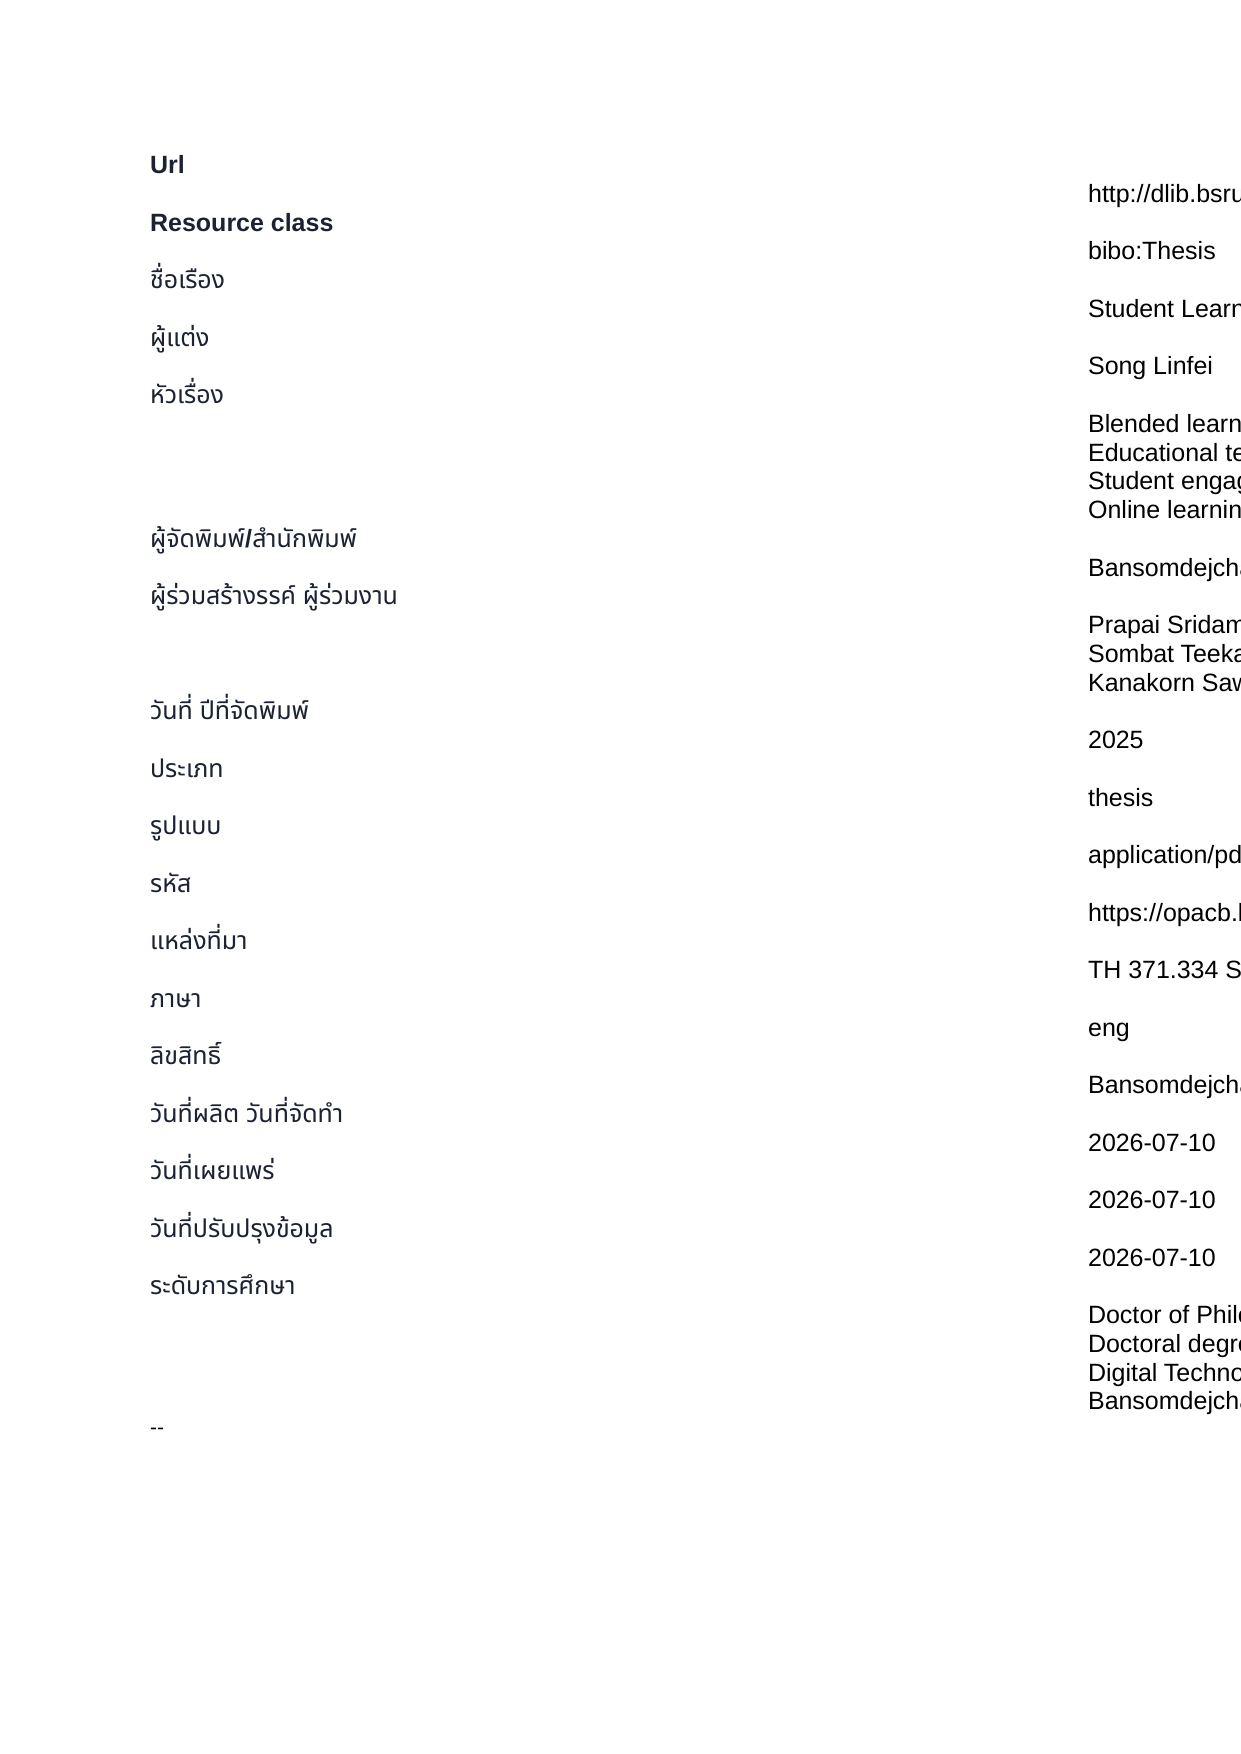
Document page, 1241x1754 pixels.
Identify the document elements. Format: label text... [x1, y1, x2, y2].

text -- [150, 1415, 1090, 1439]
text 2025 [1088, 725, 1240, 754]
text Kanakorn Sawangcharoen [1088, 667, 1240, 696]
text Bansomdejchaopraya Rajabhat University. Office of Academic Resources and Information Technology [1088, 552, 1240, 581]
text 2026-07-10 [1088, 1185, 1240, 1214]
text ภาษา [150, 984, 1090, 1012]
text Bansomdejchaopraya Rajabhat University [1088, 1386, 1240, 1415]
text Resource class [150, 207, 1090, 236]
text แหล่งที่มา [150, 926, 1090, 955]
text thesis [1088, 782, 1240, 811]
text วันที่ผลิต วันที่จัดทำ [150, 1099, 1090, 1127]
text application/pdf [1088, 840, 1240, 869]
text รูปแบบ [150, 811, 1090, 840]
text Blended learning [1088, 409, 1240, 437]
text bibo:Thesis [1088, 236, 1240, 265]
text https://opacb.bsru.ac.th/cgi-bin/koha/opac-detail.pl?biblionumber=129830 ลิงค์ข้อมูลในระบบ Matrix [1088, 897, 1240, 926]
text ประเภท [150, 754, 1090, 782]
text Url [150, 150, 1090, 179]
text Doctor of Philosophy [1088, 1300, 1240, 1329]
text Online learning [1088, 495, 1240, 524]
text Sombat Teekasap [1088, 639, 1240, 667]
text หัวเรื่อง [150, 380, 1090, 409]
text Prapai Sridama [1088, 610, 1240, 639]
text 2026-07-10 [1088, 1242, 1240, 1271]
text ผู้จัดพิมพ์/สำนักพิมพ์ [150, 524, 1090, 552]
text Digital Technology Management for Education [1088, 1357, 1240, 1386]
text ผู้แต่ง [150, 322, 1090, 351]
text ชื่อเรือง [150, 265, 1090, 294]
text Student Learning Engagement Model Development for Blended Teaching Models Based on Small Private Online Course Digital Platforms, Liaoning Province, China [1088, 294, 1240, 322]
text ผู้ร่วมสร้างรรค์ ผู้ร่วมงาน [150, 581, 1090, 610]
text รหัส [150, 869, 1090, 897]
text TH 371.334 S698S 2025 [1088, 955, 1240, 984]
text eng [1088, 1012, 1240, 1041]
text Educational technology [1088, 437, 1240, 466]
text วันที่ปรับปรุงข้อมูล [150, 1214, 1090, 1242]
text Doctoral degree [1088, 1329, 1240, 1357]
text วันที่เผยแพร่ [150, 1156, 1090, 1185]
text ลิขสิทธิ์ [150, 1041, 1090, 1070]
text Song Linfei [1088, 351, 1240, 380]
text Bansomdejchaopraya Rajabhat University [1088, 1070, 1240, 1099]
text ระดับการศึกษา [150, 1271, 1090, 1300]
text Student engagement [1088, 466, 1240, 495]
text 2026-07-10 [1088, 1127, 1240, 1156]
text วันที่ ปีที่จัดพิมพ์ [150, 696, 1090, 725]
text http://dlib.bsru.ac.th/s/library/item/3746 [1088, 179, 1240, 207]
